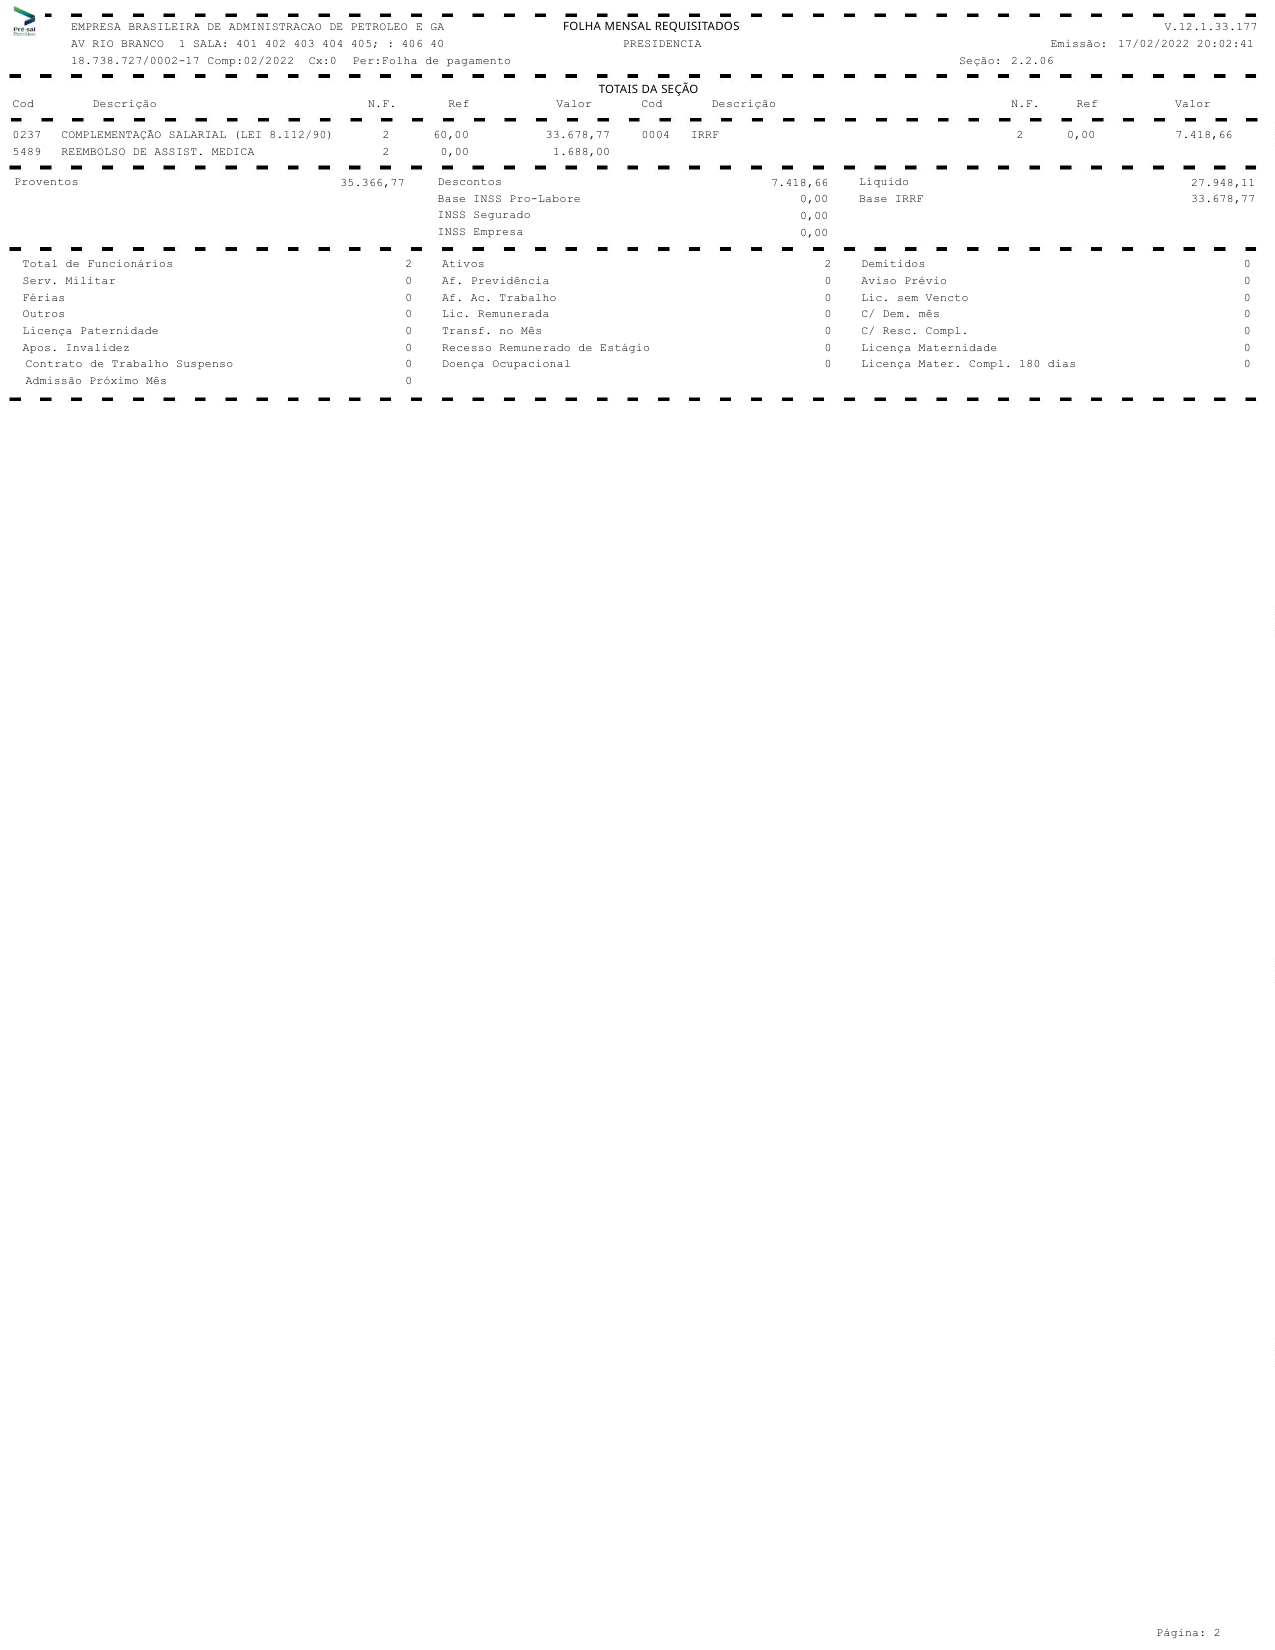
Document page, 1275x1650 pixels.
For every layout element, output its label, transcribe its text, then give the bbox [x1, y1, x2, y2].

text 0 [824, 323, 849, 337]
text 0 [1244, 273, 1268, 287]
text 0004 [641, 127, 687, 141]
text IRRF [691, 127, 736, 141]
text Lic. Remunerada [442, 307, 574, 320]
picture [0, 0, 1275, 1650]
text 27.948,11 [1191, 175, 1273, 189]
text 0 [405, 307, 429, 320]
text 0 [12, 127, 20, 141]
text Licença Mater. Compl. 180 dias [861, 357, 1102, 370]
text 33.678,77 [1191, 192, 1273, 205]
text Af. Ac. Trabalho [442, 290, 574, 304]
text Transf. no Mês [442, 323, 574, 337]
text 2 [1016, 127, 1057, 141]
text 0 [1244, 307, 1268, 320]
text 0 [405, 323, 429, 337]
text Proventos [14, 174, 96, 188]
text 0 [405, 373, 429, 387]
text 7.418,66 [1175, 127, 1250, 141]
text 0 [1244, 257, 1268, 270]
text 489 [20, 144, 58, 158]
text 35.366,77 [340, 175, 422, 189]
text Serv. Militar [22, 273, 196, 287]
text Valor [556, 97, 609, 111]
text 0,00 [440, 144, 486, 158]
text Emissão: [1050, 37, 1118, 50]
text 0 [824, 357, 849, 370]
text Contrato de Trabalho Suspenso [25, 357, 259, 370]
text 0,00 [800, 208, 846, 222]
text 0 [405, 357, 429, 370]
text Cod [12, 97, 51, 111]
text Seção: 2.2.06 [959, 53, 1130, 67]
text 7.418,66 [771, 175, 846, 189]
text Descontos [437, 174, 519, 188]
text Doença Ocupacional [442, 357, 675, 370]
text Licença Paternidade [22, 323, 259, 337]
text Ativos [442, 257, 502, 270]
text 237 [20, 127, 58, 141]
text PRESIDENCIA [623, 37, 719, 50]
text Recesso Remunerado de Estágio [442, 340, 675, 354]
text 0 [405, 273, 429, 287]
text 0 [1244, 290, 1268, 304]
text Página: 2 [1156, 1626, 1237, 1639]
text 0,00 [800, 225, 846, 239]
text 0 [1244, 357, 1268, 370]
text INSS Segurado [437, 208, 603, 221]
text REEMBOLSO DE ASSIST. MEDICA [61, 144, 359, 158]
text 2 [382, 127, 407, 141]
text Ref [448, 97, 487, 111]
text 0 [405, 290, 429, 304]
text Líquido [859, 174, 926, 188]
text 2 [405, 257, 429, 270]
text Outros [22, 307, 83, 320]
text 1.688,00 [553, 144, 627, 158]
text Descrição [92, 97, 174, 111]
text Demitidos [861, 257, 943, 270]
text Total de Funcionários [22, 257, 196, 270]
text N.F. [368, 97, 414, 111]
text 0 [1244, 323, 1268, 337]
text C/ Resc. Compl. [861, 323, 1018, 337]
text 0,00 [1067, 127, 1113, 141]
text 0,00 [800, 192, 846, 205]
text Admissão Próximo Mês [25, 374, 259, 387]
text Férias [22, 290, 83, 304]
text 8.738.727/0002-17 Comp:02/2022 Cx:0 Per:Folha de pagamento [78, 53, 536, 67]
text EMPRESA BRASILEIRA DE ADMINISTRACAO DE PETROLEO E GA [71, 20, 469, 33]
text Lic. sem Vencto [861, 290, 986, 304]
text 5 [12, 144, 20, 158]
text 0 [824, 307, 849, 320]
text Ref [1076, 97, 1115, 111]
text Descrição [711, 97, 793, 111]
text AV RIO BRANCO 1 SALA: 401 402 403 404 405; : 406 40 [71, 37, 469, 50]
text 0 [1244, 340, 1268, 354]
text 2 [824, 257, 849, 270]
text 1 [71, 53, 78, 67]
text Aviso Prévio [861, 273, 964, 287]
text 0 [824, 340, 849, 354]
text 2 [382, 144, 407, 158]
text 33.678,77 [546, 127, 627, 141]
text 0 [824, 273, 849, 287]
text V.12.1.33.177 [1164, 20, 1275, 33]
text Valor [1175, 97, 1228, 111]
text 17/02/2022 20:02:41 [1118, 37, 1275, 50]
text N.F. [1011, 97, 1057, 111]
text Base INSS Pro-Labore [437, 191, 603, 205]
text 0 [405, 340, 429, 354]
text COMPLEMENTAÇÃO SALARIAL (LEI 8.112/90) [61, 127, 359, 141]
text Cod [641, 97, 680, 111]
text 60,00 [433, 127, 486, 141]
text INSS Empresa [437, 224, 541, 238]
text Licença Maternidade [861, 340, 1018, 354]
text TOTAIS DA SEÇÃO [598, 82, 723, 96]
text Base IRRF [859, 191, 941, 205]
text Apos. Invalidez [22, 340, 259, 354]
text FOLHA MENSAL REQUISITADOS [563, 20, 767, 33]
text 0 [824, 290, 849, 304]
text Af. Previdência [442, 273, 574, 287]
text C/ Dem. mês [861, 307, 986, 320]
